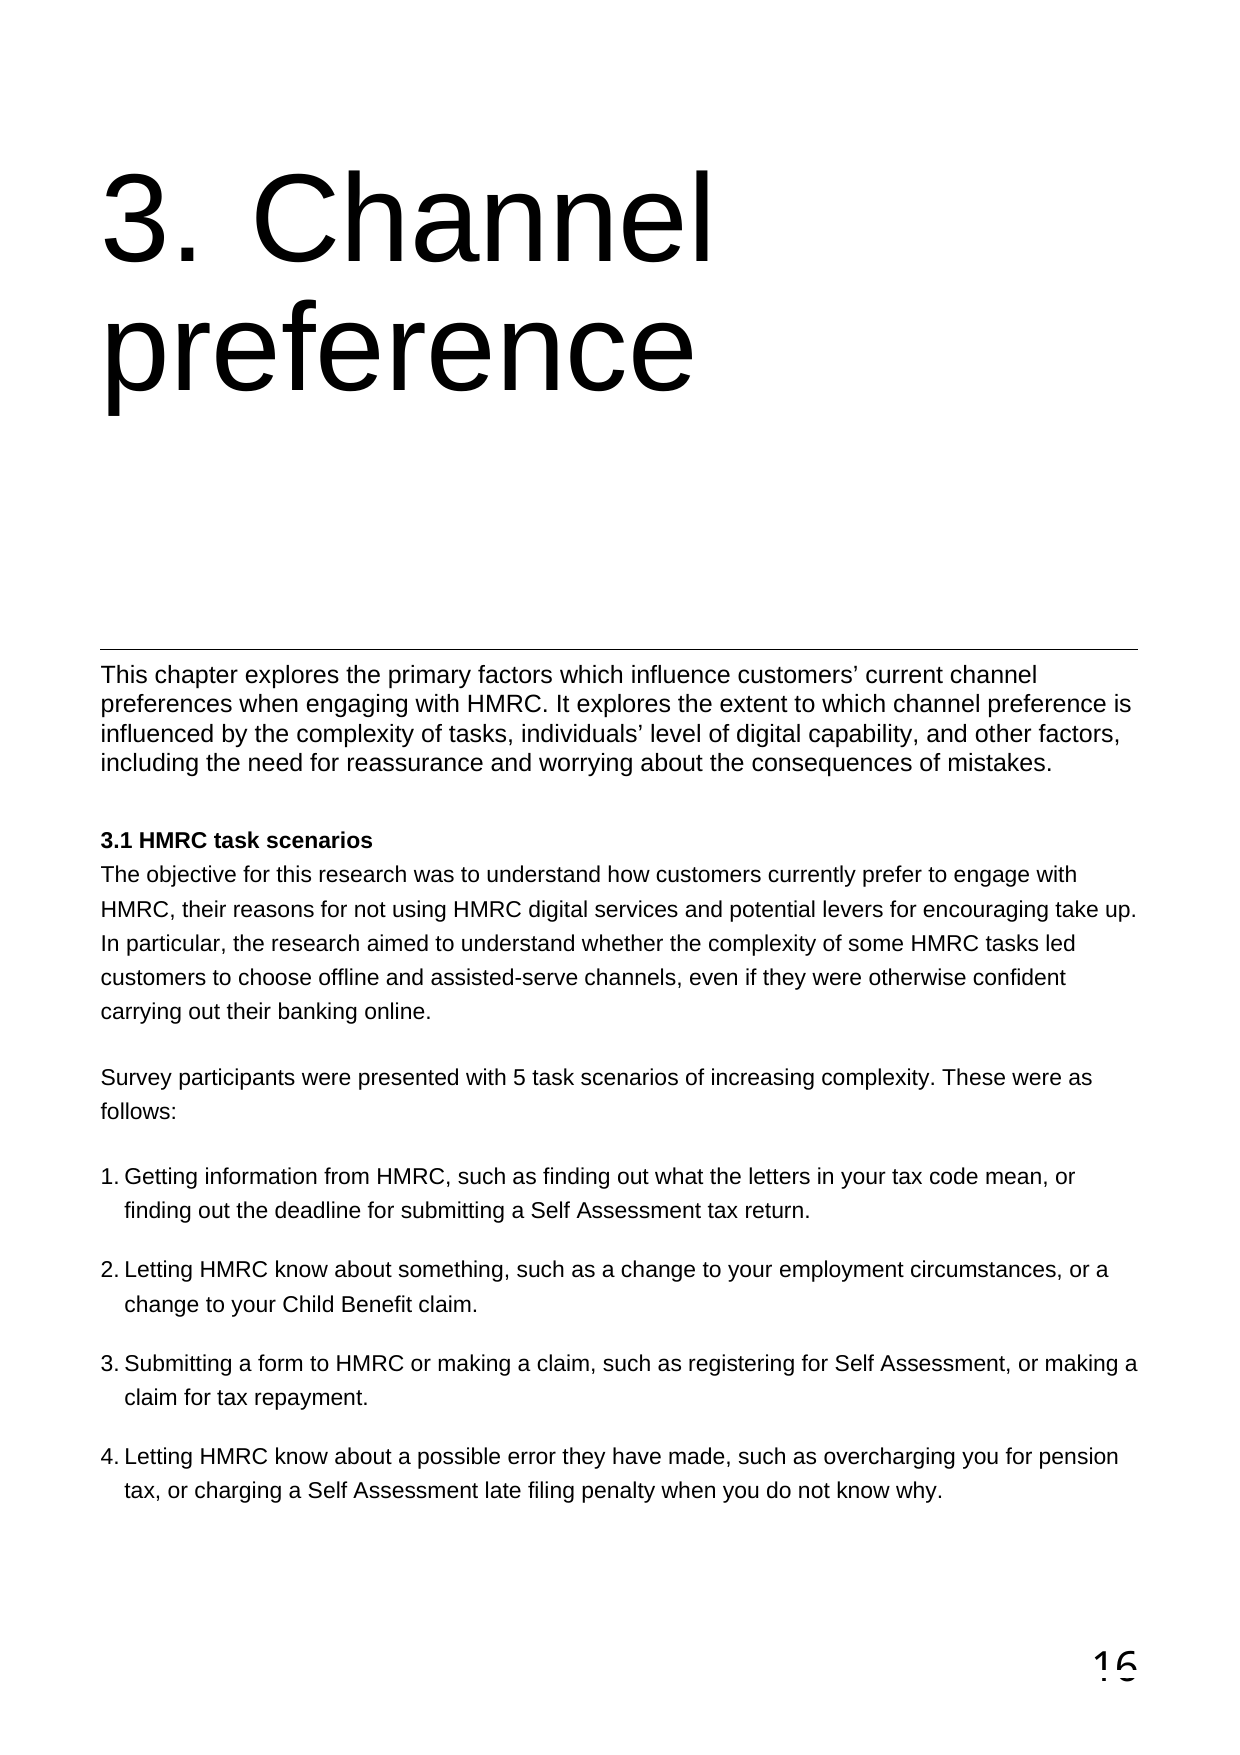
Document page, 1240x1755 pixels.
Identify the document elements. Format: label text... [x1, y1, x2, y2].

list Letting HMRC know about something, such as a change to your employment circumstances, or a change to your Child Benefit claim. [100, 1256, 1139, 1317]
list Letting HMRC know about a possible error they have made, such as overcharging you for pension tax, or charging a Self Assessment late filing penalty when you do not know why. [100, 1443, 1139, 1504]
subtitle 3.1 HMRC task scenarios [100, 827, 814, 854]
table_cell [100, 650, 1138, 660]
list Submitting a form to HMRC or making a claim, such as registering for Self Assessment, or making a claim for tax repayment. [100, 1350, 1139, 1410]
text Survey participants were presented with 5 task scenarios of increasing complexity. These were as follows: [100, 1063, 1139, 1124]
table_header Channel preference [100, 158, 1138, 648]
text The objective for this research was to understand how customers currently prefer to engage with HMRC, their reasons for not using HMRC digital services and potential levers for encouraging take up. In particular, the research aimed to understand whether the complexity of some HMRC tasks led customers to choose offline and assisted-serve channels, even if they were otherwise confident carrying out their banking online. [100, 861, 1139, 1024]
text This chapter explores the primary factors which influence customers’ current channel preferences when engaging with HMRC. It explores the extent to which channel preference is influenced by the complexity of tasks, individuals’ level of digital capability, and other factors, including the need for reassurance and worrying about the consequences of mistakes. [100, 660, 1139, 777]
list Getting information from HMRC, such as finding out what the letters in your tax code mean, or finding out the deadline for submitting a Self Assessment tax return. [100, 1163, 1139, 1224]
